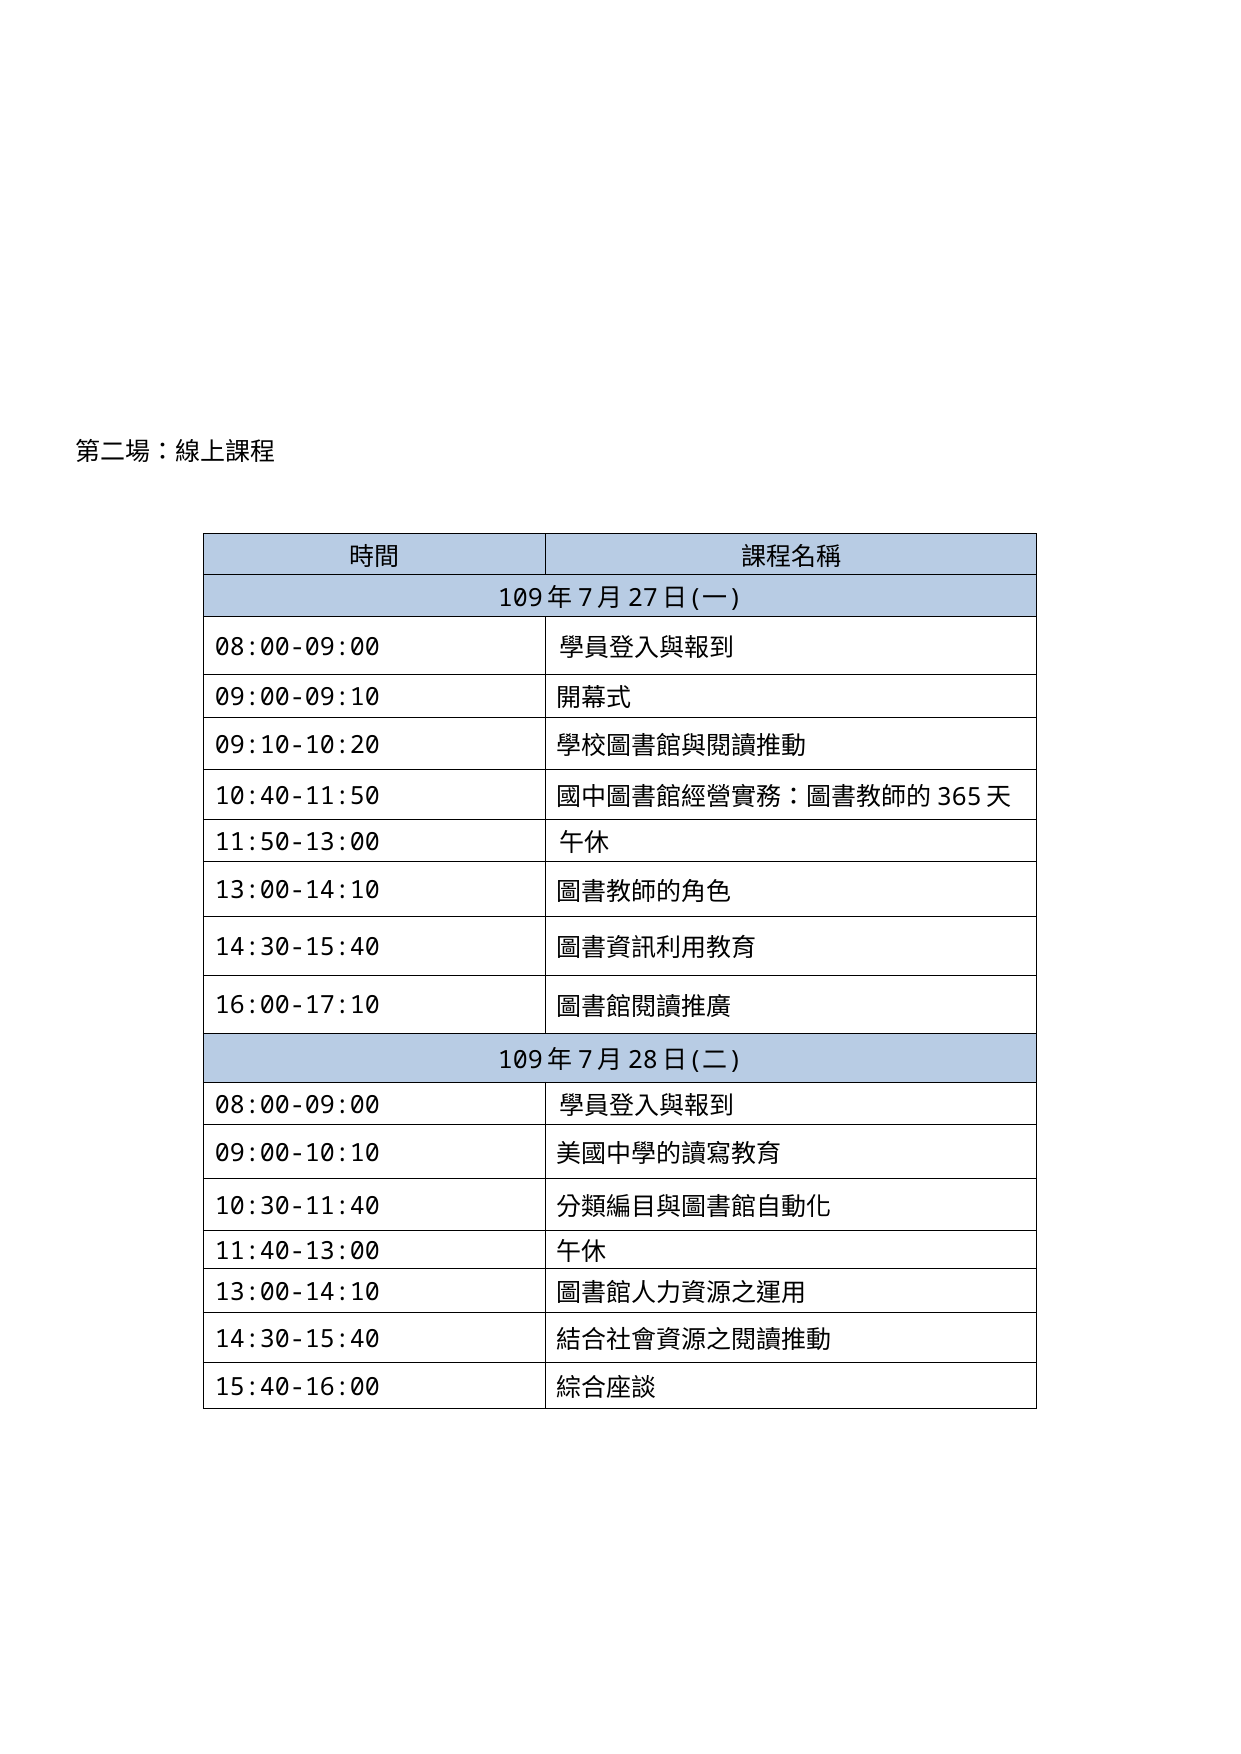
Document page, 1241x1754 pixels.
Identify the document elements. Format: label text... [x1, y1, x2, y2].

table_cell 圖書資訊利用教育 [546, 917, 1036, 975]
table_cell 13:00-14:10 [204, 862, 545, 916]
table_cell 109年7月27日(一) [204, 575, 1036, 616]
table_cell 結合社會資源之閱讀推動 [546, 1313, 1036, 1362]
table_header 課程名稱 [546, 534, 1036, 574]
table_cell 11:40-13:00 [204, 1231, 545, 1267]
table_cell 圖書教師的角色 [546, 862, 1036, 916]
table_cell 14:30-15:40 [204, 917, 545, 975]
table_cell 10:30-11:40 [204, 1179, 545, 1230]
table_cell 綜合座談 [546, 1363, 1036, 1408]
table_cell 11:50-13:00 [204, 820, 545, 861]
table_cell 09:00-10:10 [204, 1125, 545, 1178]
table_header 時間 [204, 534, 545, 574]
table_cell 開幕式 [546, 675, 1036, 717]
table_cell 學員登入與報到 [546, 1083, 1036, 1124]
text 第二場：線上課程 [75, 408, 1165, 471]
table_cell 15:40-16:00 [204, 1363, 545, 1408]
table_cell 16:00-17:10 [204, 976, 545, 1033]
table_cell 國中圖書館經營實務：圖書教師的365天 [546, 770, 1036, 818]
table_cell 圖書館人力資源之運用 [546, 1269, 1036, 1312]
table_cell 午休 [546, 820, 1036, 861]
table_cell 午休 [546, 1231, 1036, 1267]
table_cell 圖書館閱讀推廣 [546, 976, 1036, 1033]
table_cell 10:40-11:50 [204, 770, 545, 818]
table_cell 13:00-14:10 [204, 1269, 545, 1312]
table_cell 美國中學的讀寫教育 [546, 1125, 1036, 1178]
table_cell 109年7月28日(二) [204, 1034, 1036, 1082]
table_cell 08:00-09:00 [204, 617, 545, 673]
table_cell 08:00-09:00 [204, 1083, 545, 1124]
table_cell 14:30-15:40 [204, 1313, 545, 1362]
table_cell 09:10-10:20 [204, 718, 545, 769]
table_cell 09:00-09:10 [204, 675, 545, 717]
table_cell 學校圖書館與閱讀推動 [546, 718, 1036, 769]
table_cell 分類編目與圖書館自動化 [546, 1179, 1036, 1230]
table_cell 學員登入與報到 [546, 617, 1036, 673]
